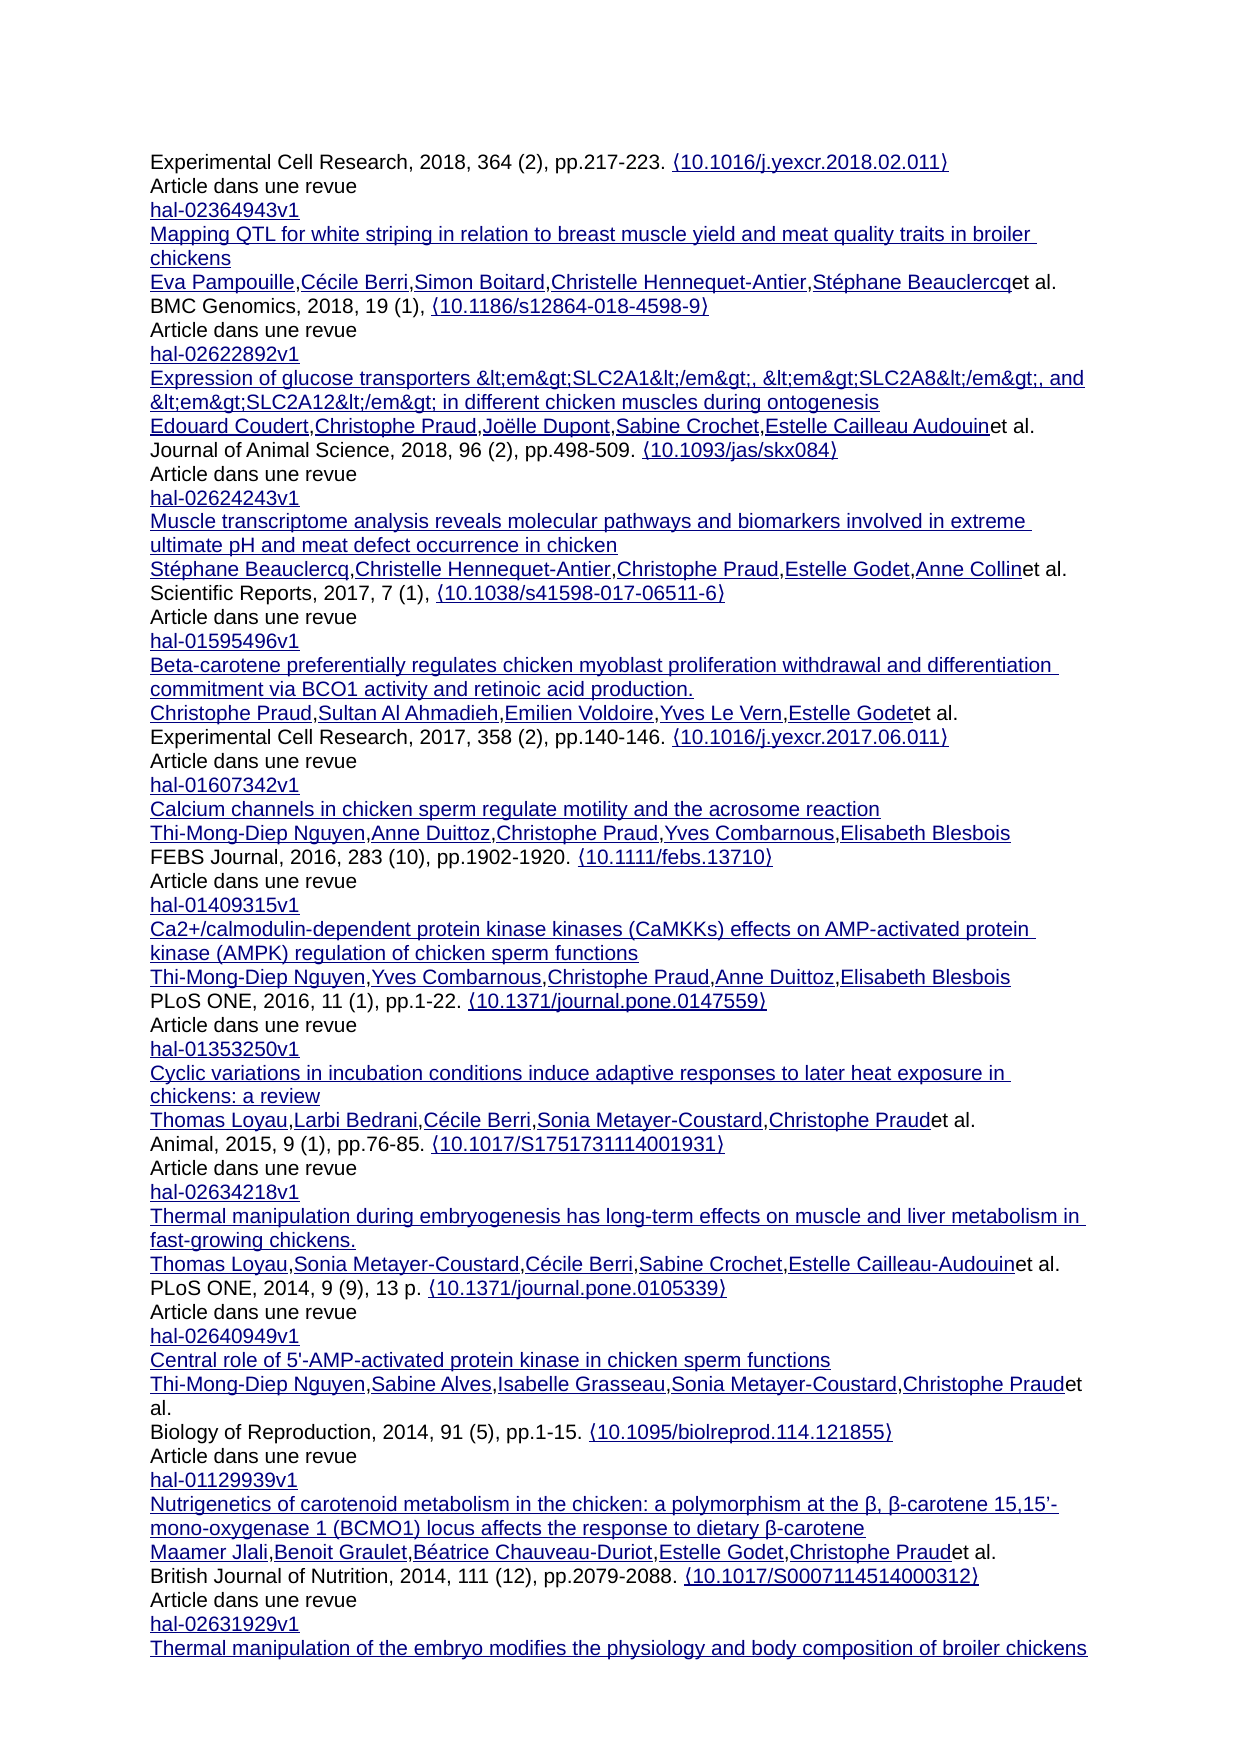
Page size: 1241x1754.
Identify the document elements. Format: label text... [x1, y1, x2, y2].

table_cell Thermal manipulation during embryogenesis has long-term effects on muscle and liver metabolism in fast-growing chickens. Thomas Loyau,Sonia Metayer-Coustard,Cécile Berri,Sabine Crochet,Estelle Cailleau-Audouinet al. PLoS ONE, 2014, 9 (9), 13 p. ⟨10.1371/journal.pone.0105339⟩ Article dans une revue hal-02640949v1 [150, 1204, 1090, 1348]
table_cell Beta-carotene preferentially regulates chicken myoblast proliferation withdrawal and differentiation commitment via BCO1 activity and retinoic acid production. Christophe Praud,Sultan Al Ahmadieh,Emilien Voldoire,Yves Le Vern,Estelle Godetet al. Experimental Cell Research, 2017, 358 (2), pp.140-146. ⟨10.1016/j.yexcr.2017.06.011⟩ Article dans une revue hal-01607342v1 [150, 653, 1090, 797]
table_cell Expression of glucose transporters &lt;em&gt;SLC2A1&lt;/em&gt;, &lt;em&gt;SLC2A8&lt;/em&gt;, and &lt;em&gt;SLC2A12&lt;/em&gt; in different chicken muscles during ontogenesis Edouard Coudert,Christophe Praud,Joëlle Dupont,Sabine Crochet,Estelle Cailleau Audouinet al. Journal of Animal Science, 2018, 96 (2), pp.498-509. ⟨10.1093/jas/skx084⟩ Article dans une revue hal-02624243v1 [150, 366, 1090, 509]
table_cell Ca2+/calmodulin-dependent protein kinase kinases (CaMKKs) effects on AMP-activated protein kinase (AMPK) regulation of chicken sperm functions Thi-Mong-Diep Nguyen,Yves Combarnous,Christophe Praud,Anne Duittoz,Elisabeth Blesbois PLoS ONE, 2016, 11 (1), pp.1-22. ⟨10.1371/journal.pone.0147559⟩ Article dans une revue hal-01353250v1 [150, 917, 1090, 1060]
table_cell Muscle transcriptome analysis reveals molecular pathways and biomarkers involved in extreme ultimate pH and meat defect occurrence in chicken Stéphane Beauclercq,Christelle Hennequet-Antier,Christophe Praud,Estelle Godet,Anne Collinet al. Scientific Reports, 2017, 7 (1), ⟨10.1038/s41598-017-06511-6⟩ Article dans une revue hal-01595496v1 [150, 509, 1090, 653]
table_cell Mapping QTL for white striping in relation to breast muscle yield and meat quality traits in broiler chickens Eva Pampouille,Cécile Berri,Simon Boitard,Christelle Hennequet-Antier,Stéphane Beauclercqet al. BMC Genomics, 2018, 19 (1), ⟨10.1186/s12864-018-4598-9⟩ Article dans une revue hal-02622892v1 [150, 222, 1090, 366]
table_cell Calcium channels in chicken sperm regulate motility and the acrosome reaction Thi-Mong-Diep Nguyen,Anne Duittoz,Christophe Praud,Yves Combarnous,Elisabeth Blesbois FEBS Journal, 2016, 283 (10), pp.1902-1920. ⟨10.1111/febs.13710⟩ Article dans une revue hal-01409315v1 [150, 797, 1090, 917]
table_cell Experimental Cell Research, 2018, 364 (2), pp.217-223. ⟨10.1016/j.yexcr.2018.02.011⟩ Article dans une revue hal-02364943v1 [150, 150, 1090, 222]
table_cell Central role of 5'-AMP-activated protein kinase in chicken sperm functions Thi-Mong-Diep Nguyen,Sabine Alves,Isabelle Grasseau,Sonia Metayer-Coustard,Christophe Praudet al. Biology of Reproduction, 2014, 91 (5), pp.1-15. ⟨10.1095/biolreprod.114.121855⟩ Article dans une revue hal-01129939v1 [150, 1348, 1090, 1492]
table_cell Nutrigenetics of carotenoid metabolism in the chicken: a polymorphism at the β, β-carotene 15,15’-mono-oxygenase 1 (BCMO1) locus affects the response to dietary β-carotene Maamer Jlali,Benoit Graulet,Béatrice Chauveau-Duriot,Estelle Godet,Christophe Praudet al. British Journal of Nutrition, 2014, 111 (12), pp.2079-2088. ⟨10.1017/S0007114514000312⟩ Article dans une revue hal-02631929v1 [150, 1492, 1090, 1635]
table_cell Thermal manipulation of the embryo modifies the physiology and body composition of broiler chickens [150, 1635, 1090, 1659]
table_cell Cyclic variations in incubation conditions induce adaptive responses to later heat exposure in chickens: a review Thomas Loyau,Larbi Bedrani,Cécile Berri,Sonia Metayer-Coustard,Christophe Praudet al. Animal, 2015, 9 (1), pp.76-85. ⟨10.1017/S1751731114001931⟩ Article dans une revue hal-02634218v1 [150, 1060, 1090, 1204]
